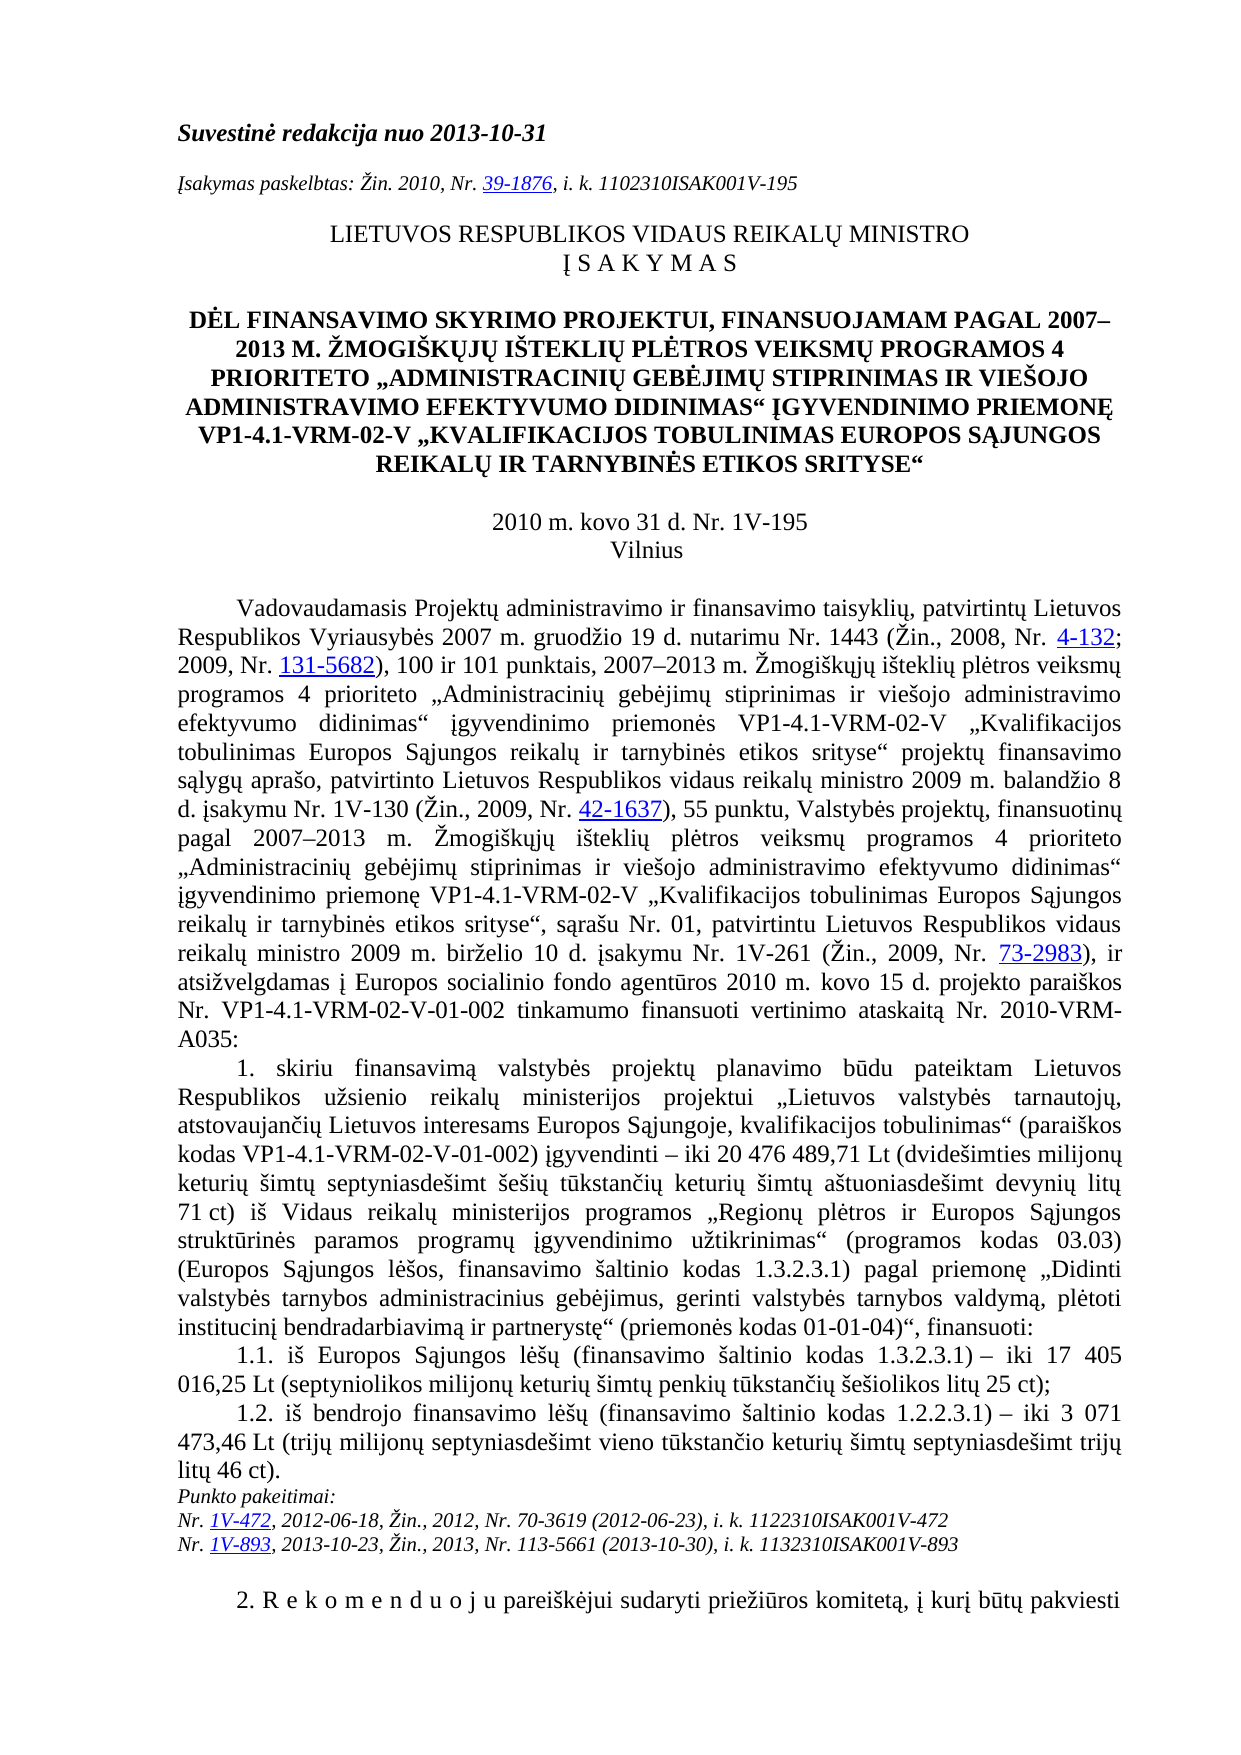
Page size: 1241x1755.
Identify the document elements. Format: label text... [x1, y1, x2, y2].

text 2. R e k o m e n d u o j u pareiškėjui sudaryti priežiūros komitetą, į kurį būtų pakviesti [177, 1585, 1122, 1614]
text DĖL FINANSAVIMO SKYRIMO PROJEKTUI, FINANSUOJAMAM PAGAL 2007–2013 M. ŽMOGIŠKŲJŲ IŠTEKLIŲ PLĖTROS VEIKSMŲ PROGRAMOS 4 PRIORITETO „ADMINISTRACINIŲ GEBĖJIMŲ STIPRINIMAS IR VIEŠOJO ADMINISTRAVIMO EFEKTYVUMO DIDINIMAS“ ĮGYVENDINIMO PRIEMONĘ VP1-4.1-VRM-02-V „KVALIFIKACIJOS TOBULINIMAS EUROPOS SĄJUNGOS REIKALŲ IR TARNYBINĖS ETIKOS SRITYSE“ [177, 305, 1122, 478]
text Nr. 1V-472, 2012-06-18, Žin., 2012, Nr. 70-3619 (2012-06-23), i. k. 1122310ISAK001V-472 [177, 1508, 1122, 1532]
text 1.1. iš Europos Sąjungos lėšų (finansavimo šaltinio kodas 1.3.2.3.1) – iki 17 405 016,25 Lt (septyniolikos milijonų keturių šimtų penkių tūkstančių šešiolikos litų 25 ct); [177, 1340, 1122, 1398]
text Vadovaudamasis Projektų administravimo ir finansavimo taisyklių, patvirtintų Lietuvos Respublikos Vyriausybės 2007 m. gruodžio 19 d. nutarimu Nr. 1443 (Žin., 2008, Nr. 4-132; 2009, Nr. 131-5682), 100 ir 101 punktais, 2007–2013 m. Žmogiškųjų išteklių plėtros veiksmų programos 4 prioriteto „Administracinių gebėjimų stiprinimas ir viešojo administravimo efektyvumo didinimas“ įgyvendinimo priemonės VP1-4.1-VRM-02-V „Kvalifikacijos tobulinimas Europos Sąjungos reikalų ir tarnybinės etikos srityse“ projektų finansavimo sąlygų aprašo, patvirtinto Lietuvos Respublikos vidaus reikalų ministro 2009 m. balandžio 8 d. įsakymu Nr. 1V-130 (Žin., 2009, Nr. 42-1637), 55 punktu, Valstybės projektų, finansuotinų pagal 2007–2013 m. Žmogiškųjų išteklių plėtros veiksmų programos 4 prioriteto „Administracinių gebėjimų stiprinimas ir viešojo administravimo efektyvumo didinimas“ įgyvendinimo priemonę VP1-4.1-VRM-02-V „Kvalifikacijos tobulinimas Europos Sąjungos reikalų ir tarnybinės etikos srityse“, sąrašu Nr. 01, patvirtintu Lietuvos Respublikos vidaus reikalų ministro 2009 m. birželio 10 d. įsakymu Nr. 1V-261 (Žin., 2009, Nr. 73-2983), ir atsižvelgdamas į Europos socialinio fondo agentūros 2010 m. kovo 15 d. projekto paraiškos Nr. VP1-4.1-VRM-02-V-01-002 tinkamumo finansuoti vertinimo ataskaitą Nr. 2010-VRM-A035: [177, 593, 1122, 1053]
text Punkto pakeitimai: [177, 1484, 1122, 1508]
text 2010 m. kovo 31 d. Nr. 1V-195 [177, 507, 1122, 535]
text LIETUVOS RESPUBLIKOS VIDAUS REIKALŲ MINISTRO [177, 219, 1122, 248]
text Vilnius [177, 535, 1122, 564]
text Suvestinė redakcija nuo 2013-10-31 [177, 118, 1122, 147]
text Nr. 1V-893, 2013-10-23, Žin., 2013, Nr. 113-5661 (2013-10-30), i. k. 1132310ISAK001V-893 [177, 1532, 1122, 1556]
text 1. skiriu finansavimą valstybės projektų planavimo būdu pateiktam Lietuvos Respublikos užsienio reikalų ministerijos projektui „Lietuvos valstybės tarnautojų, atstovaujančių Lietuvos interesams Europos Sąjungoje, kvalifikacijos tobulinimas“ (paraiškos kodas VP1-4.1-VRM-02-V-01-002) įgyvendinti – iki 20 476 489,71 Lt (dvidešimties milijonų keturių šimtų septyniasdešimt šešių tūkstančių keturių šimtų aštuoniasdešimt devynių litų 71 ct) iš Vidaus reikalų ministerijos programos „Regionų plėtros ir Europos Sąjungos struktūrinės paramos programų įgyvendinimo užtikrinimas“ (programos kodas 03.03) (Europos Sąjungos lėšos, finansavimo šaltinio kodas 1.3.2.3.1) pagal priemonę „Didinti valstybės tarnybos administracinius gebėjimus, gerinti valstybės tarnybos valdymą, plėtoti institucinį bendradarbiavimą ir partnerystę“ (priemonės kodas 01-01-04)“, finansuoti: [177, 1053, 1122, 1340]
text 1.2. iš bendrojo finansavimo lėšų (finansavimo šaltinio kodas 1.2.2.3.1) – iki 3 071 473,46 Lt (trijų milijonų septyniasdešimt vieno tūkstančio keturių šimtų septyniasdešimt trijų litų 46 ct). [177, 1398, 1122, 1484]
text Į S A K Y M A S [177, 248, 1122, 277]
text Įsakymas paskelbtas: Žin. 2010, Nr. 39-1876, i. k. 1102310ISAK001V-195 [177, 171, 1122, 195]
